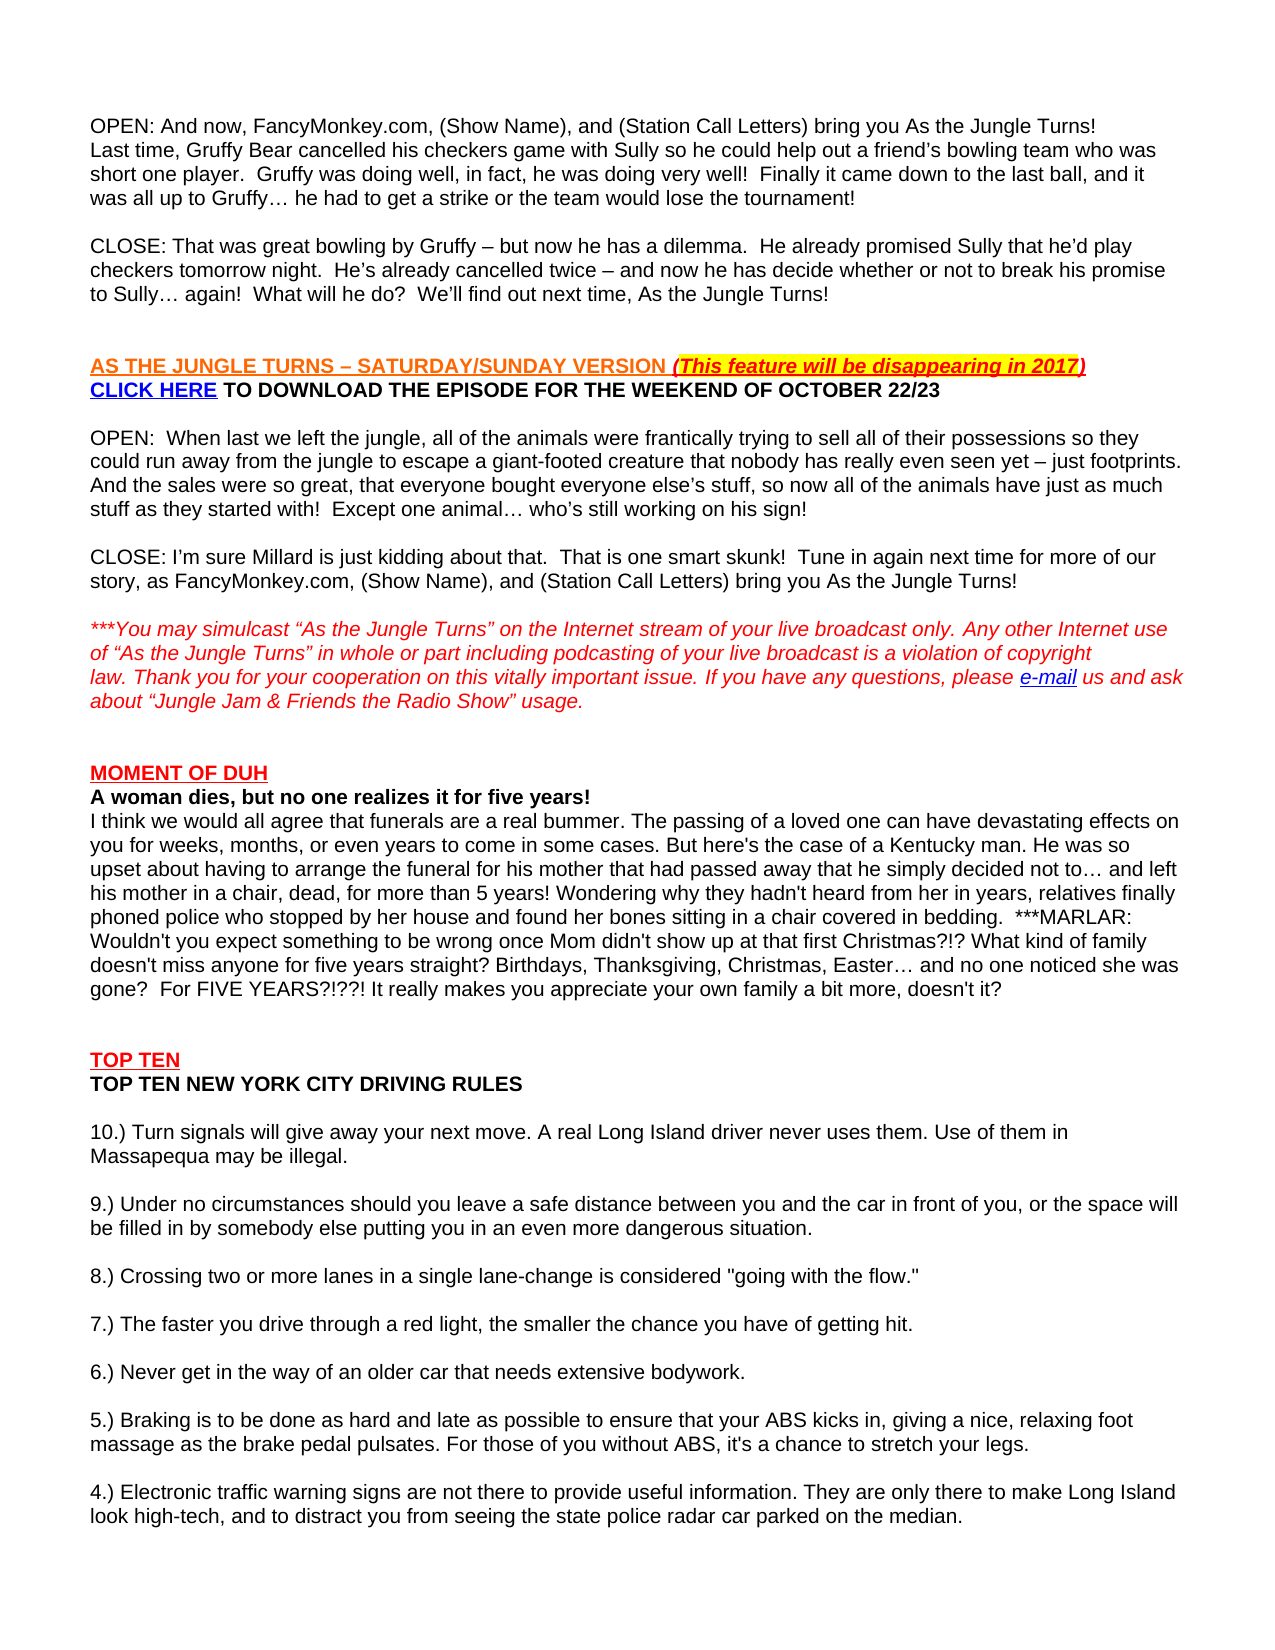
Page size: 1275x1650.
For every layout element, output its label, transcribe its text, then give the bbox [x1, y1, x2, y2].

text ***You may simulcast “As the Jungle Turns” on the Internet stream of your live broadcast only. Any other Internet use of “As the Jungle Turns” in whole or part including podcasting of your live broadcast is a violation of copyright law. Thank you for your cooperation on this vitally important issue. If you have any questions, please e-mail us and ask about “Jungle Jam & Friends the Radio Show” usage. [90, 617, 1185, 713]
text CLOSE: That was great bowling by Gruffy – but now he has a dilemma. He already promised Sully that he’d play checkers tomorrow night. He’s already cancelled twice – and now he has decide whether or not to break his promise to Sully… again! What will he do? We’ll find out next time, As the Jungle Turns! [90, 234, 1185, 306]
text Last time, Gruffy Bear cancelled his checkers game with Sully so he could help out a friend’s bowling team who was short one player. Gruffy was doing well, in fact, he was doing very well! Finally it came down to the last ball, and it was all up to Gruffy… he had to get a strike or the team would lose the tournament! [90, 138, 1185, 210]
text 8.) Crossing two or more lanes in a single lane-change is considered "going with the flow." [90, 1264, 1185, 1288]
text OPEN: And now, FancyMonkey.com, (Show Name), and (Station Call Letters) bring you As the Jungle Turns! [90, 90, 1185, 138]
text 10.) Turn signals will give away your next move. A real Long Island driver never uses them. Use of them in Massapequa may be illegal. [90, 1120, 1185, 1168]
text TOP TEN [90, 1048, 1185, 1072]
text 6.) Never get in the way of an older car that needs extensive bodywork. [90, 1360, 1185, 1384]
text MOMENT OF DUH [90, 761, 1185, 785]
text OPEN: When last we left the jungle, all of the animals were frantically trying to sell all of their possessions so they could run away from the jungle to escape a giant-footed creature that nobody has really even seen yet – just footprints. And the sales were so great, that everyone bought everyone else’s stuff, so now all of the animals have just as much stuff as they started with! Except one animal… who’s still working on his sign! [90, 425, 1185, 521]
text 5.) Braking is to be done as hard and late as possible to ensure that your ABS kicks in, giving a nice, relaxing foot massage as the brake pedal pulsates. For those of you without ABS, it's a chance to stretch your legs. [90, 1408, 1185, 1456]
text 7.) The faster you drive through a red light, the smaller the chance you have of getting hit. [90, 1312, 1185, 1336]
text 9.) Under no circumstances should you leave a safe distance between you and the car in front of you, or the space will be filled in by somebody else putting you in an even more dangerous situation. [90, 1192, 1185, 1240]
text I think we would all agree that funerals are a real bummer. The passing of a loved one can have devastating effects on you for weeks, months, or even years to come in some cases. But here's the case of a Kentucky man. He was so upset about having to arrange the funeral for his mother that had passed away that he simply decided not to… and left his mother in a chair, dead, for more than 5 years! Wondering why they hadn't heard from her in years, relatives finally phoned police who stopped by her house and found her bones sitting in a chair covered in bedding. ***MARLAR: Wouldn't you expect something to be wrong once Mom didn't show up at that first Christmas?!? What kind of family doesn't miss anyone for five years straight? Birthdays, Thanksgiving, Christmas, Easter… and no one noticed she was gone? For FIVE YEARS?!??! It really makes you appreciate your own family a bit more, doesn't it? [90, 809, 1185, 1000]
text CLOSE: I’m sure Millard is just kidding about that. That is one smart skunk! Tune in again next time for more of our story, as FancyMonkey.com, (Show Name), and (Station Call Letters) bring you As the Jungle Turns! [90, 545, 1185, 593]
text CLICK HERE TO DOWNLOAD THE EPISODE FOR THE WEEKEND OF OCTOBER 22/23 [90, 377, 1185, 401]
text A woman dies, but no one realizes it for five years! [90, 785, 1185, 809]
text AS THE JUNGLE TURNS – SATURDAY/SUNDAY VERSION (This feature will be disappearing in 2017) [90, 353, 1185, 377]
text 4.) Electronic traffic warning signs are not there to provide useful information. They are only there to make Long Island look high-tech, and to distract you from seeing the state police radar car parked on the median. [90, 1479, 1185, 1527]
text TOP TEN NEW YORK CITY DRIVING RULES [90, 1072, 1185, 1096]
